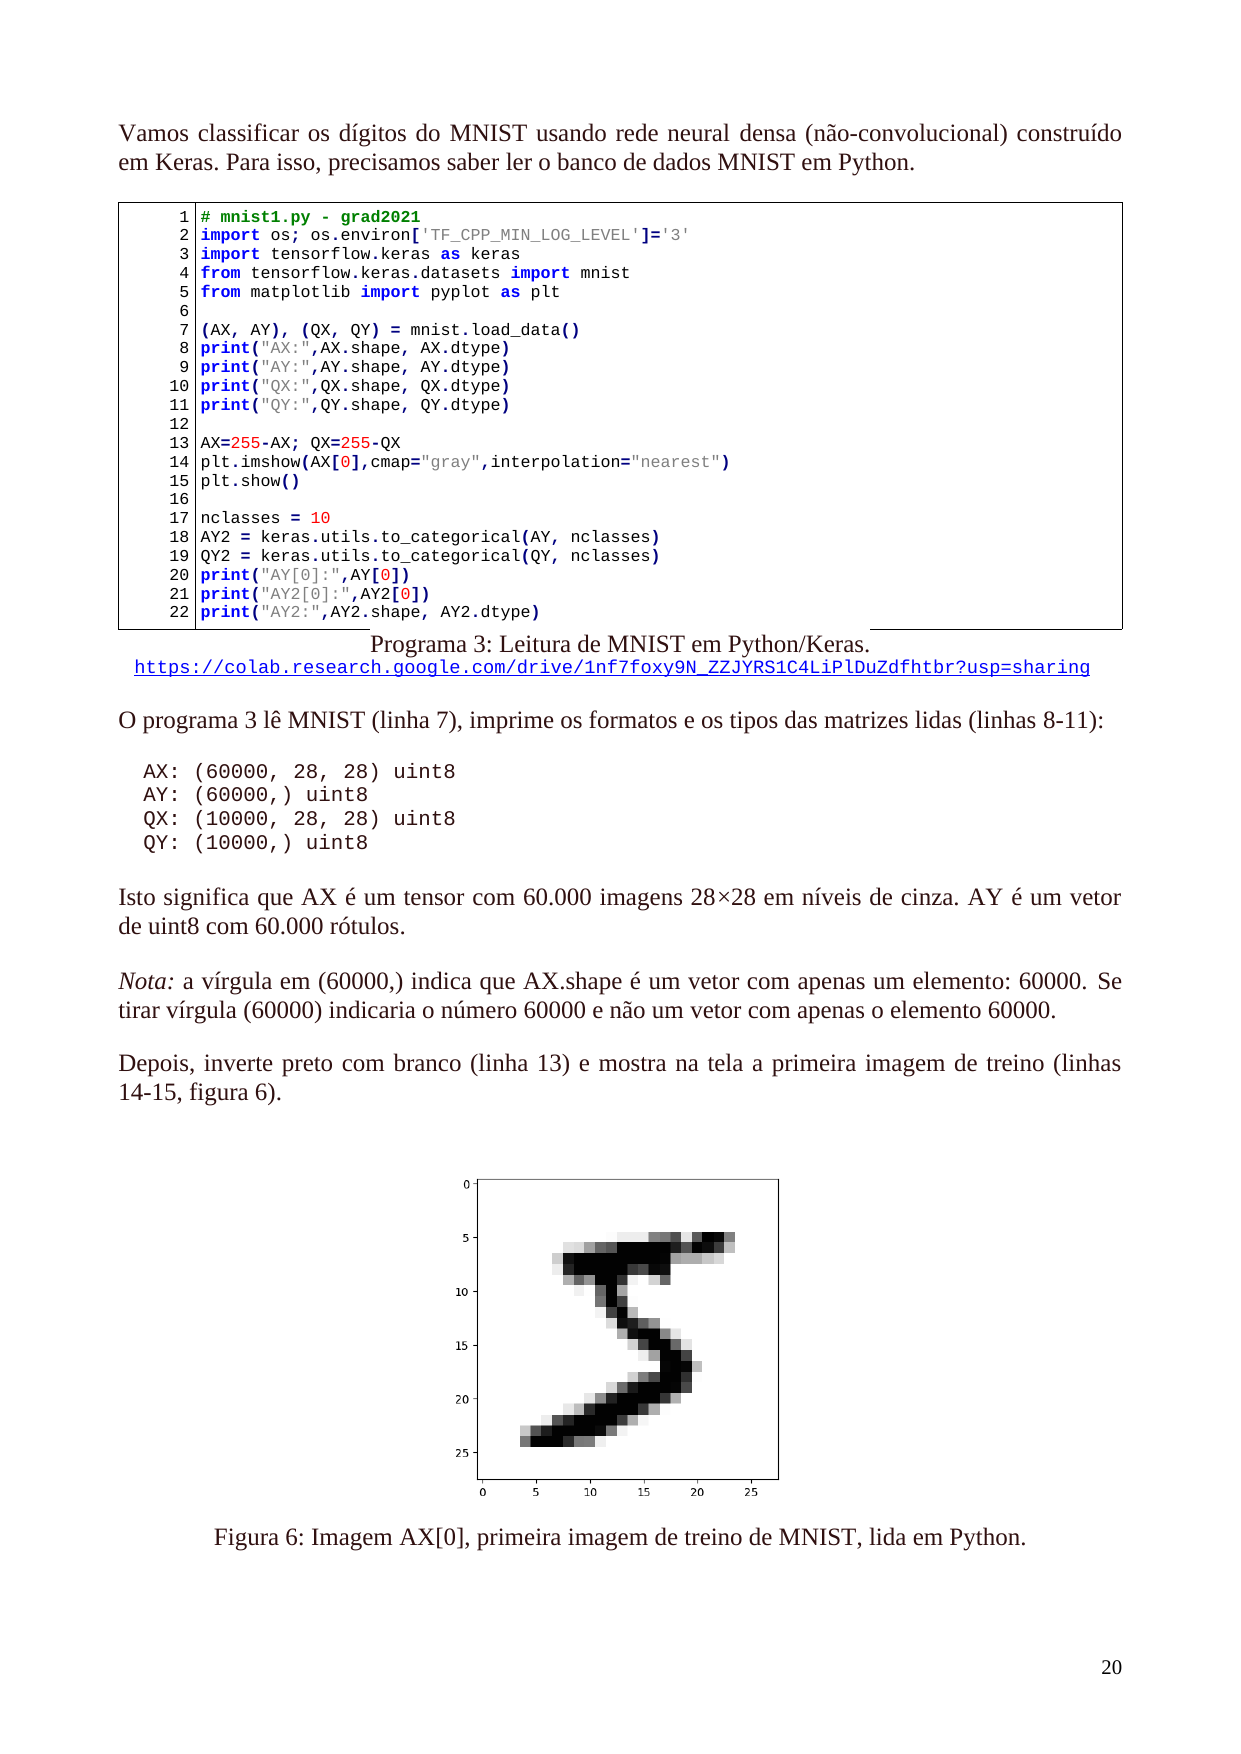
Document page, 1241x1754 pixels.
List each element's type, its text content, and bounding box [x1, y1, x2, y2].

text QY: (10000,) uint8 [118, 832, 1122, 855]
table_header # mnist1.py - grad2021 import os; os.environ['TF_CPP_MIN_LOG_LEVEL']='3' import tensorflow.keras as keras from tensorflow.keras.datasets import mnist from matplotlib import pyplot as plt (AX, AY), (QX, QY) = mnist.load_data() print("AX:",AX.shape, AX.dtype) print("AY:",AY.shape, AY.dtype) print("QX:",QX.shape, QX.dtype) print("QY:",QY.shape, QY.dtype) AX=255-AX; QX=255-QX plt.imshow(AX[0],cmap="gray",interpolation="nearest") plt.show() nclasses = 10 AY2 = keras.utils.to_categorical(AY, nclasses) QY2 = keras.utils.to_categorical(QY, nclasses) print("AY[0]:",AY[0]) print("AY2[0]:",AY2[0]) print("AY2:",AY2.shape, AY2.dtype) [196, 203, 1122, 629]
text AX: (60000, 28, 28) uint8 [118, 761, 1122, 784]
text Depois, inverte preto com branco (linha 13) e mostra na tela a primeira imagem de treino (linhas 14-15, figura 6). [118, 1048, 1122, 1105]
picture [360, 1132, 880, 1522]
text O programa 3 lê MNIST (linha 7), imprime os formatos e os tipos das matrizes lidas (linhas 8-11): [118, 705, 1122, 734]
text Programa 3: Leitura de MNIST em Python/Keras. [118, 630, 1122, 657]
text QX: (10000, 28, 28) uint8 [118, 808, 1122, 832]
text https://colab.research.google.com/drive/1nf7foxy9N_ZZJYRS1C4LiPlDuZdfhtbr?usp=sharing [118, 657, 1122, 679]
text Figura 6: Imagem AX[0], primeira imagem de treino de MNIST, lida em Python. [118, 1522, 1122, 1551]
text Vamos classificar os dígitos do MNIST usando rede neural densa (não-convolucional) construído em Keras. Para isso, precisamos saber ler o banco de dados MNIST em Python. [118, 118, 1122, 176]
text Isto significa que AX é um tensor com 60.000 imagens 28×28 em níveis de cinza. AY é um vetor de uint8 com 60.000 rótulos. [118, 882, 1122, 939]
text Nota: a vírgula em (60000,) indica que AX.shape é um vetor com apenas um elemento: 60000. Se tirar vírgula (60000) indicaria o número 60000 e não um vetor com apenas o elemento 60000. [118, 966, 1122, 1024]
text AY: (60000,) uint8 [118, 784, 1122, 808]
table_header 1 2 3 4 5 6 7 8 9 10 11 12 13 14 15 16 17 18 19 20 21 22 [119, 203, 195, 629]
